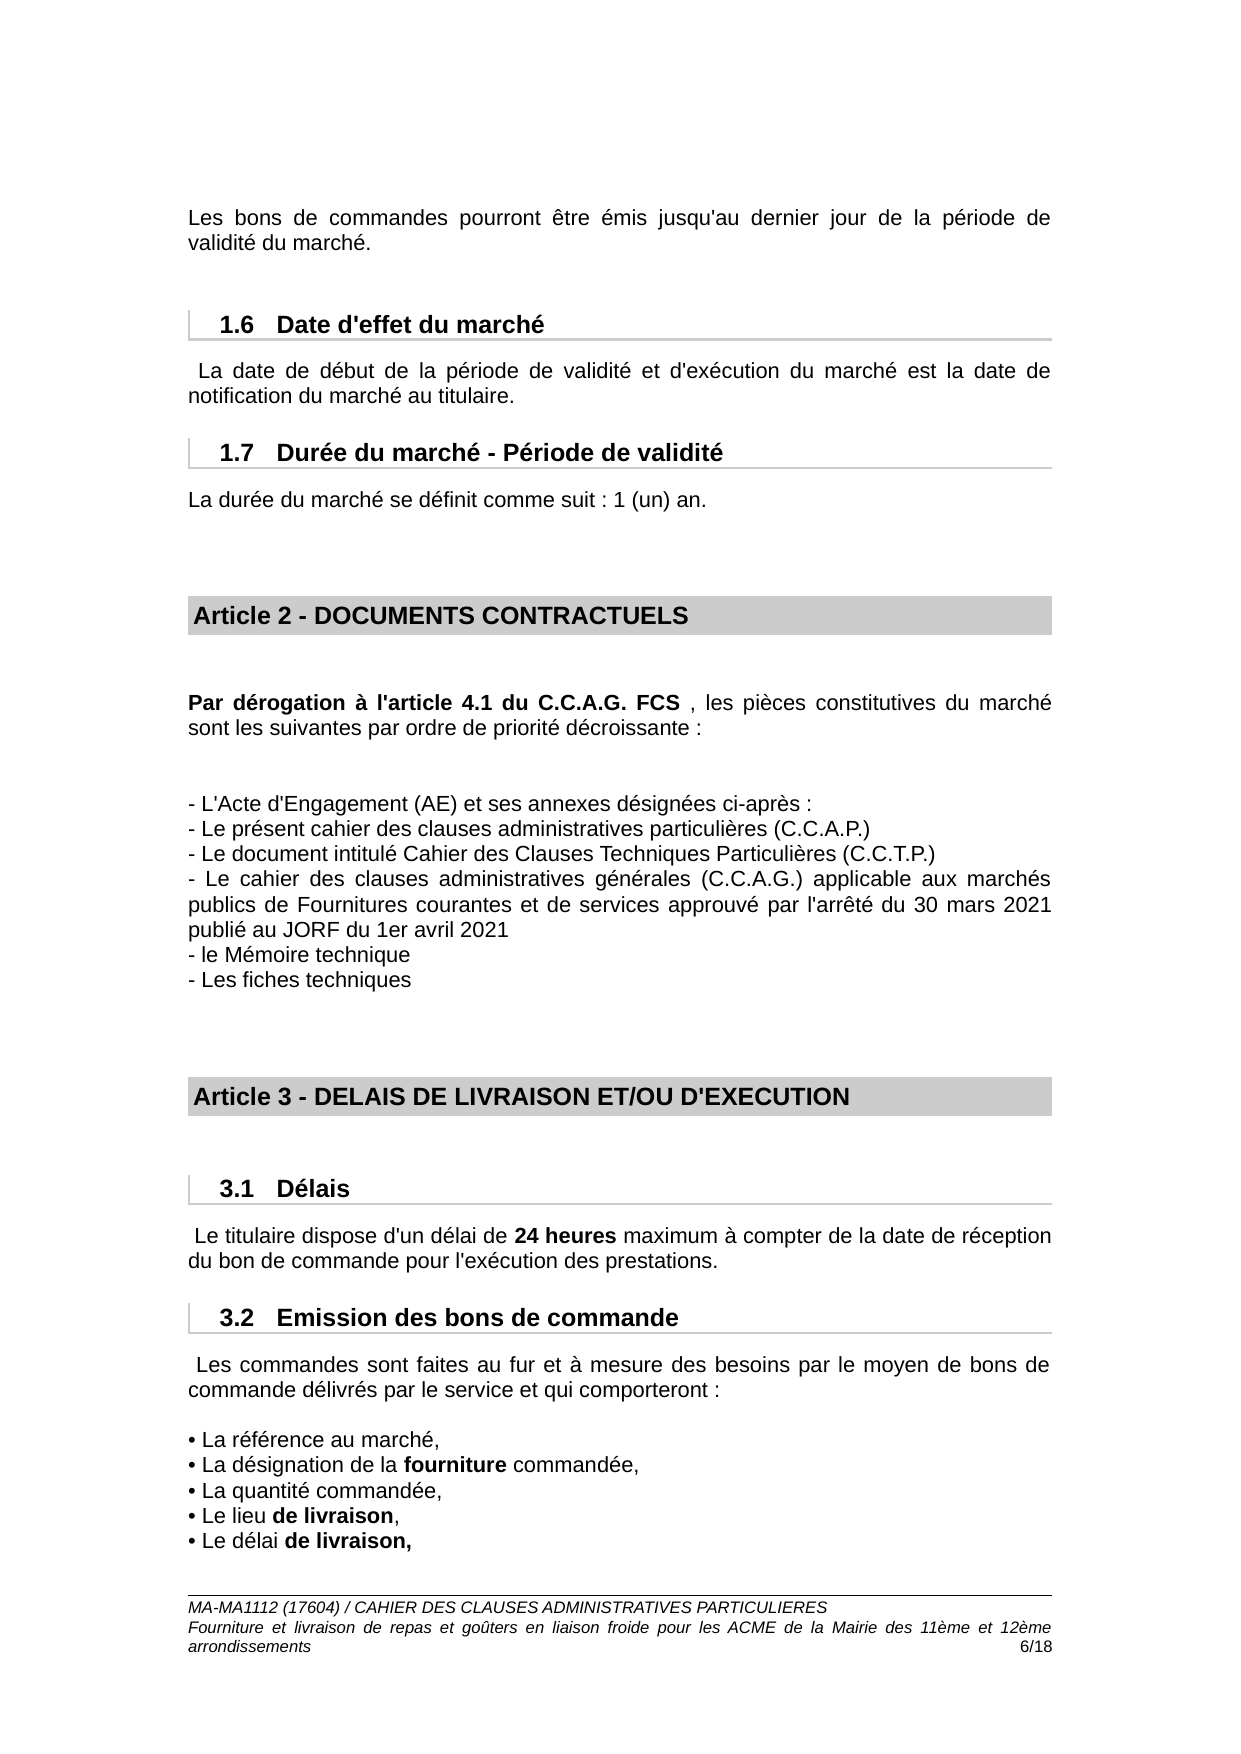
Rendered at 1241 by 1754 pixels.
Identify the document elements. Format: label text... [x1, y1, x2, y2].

text - Les fiches techniques [188, 967, 1052, 992]
subtitle Emission des bons de commande [190, 1303, 1052, 1332]
text La date de début de la période de validité et d'exécution du marché est la date de notification du marché au titulaire. [188, 358, 1052, 409]
subtitle DOCUMENTS CONTRACTUELS [190, 598, 1050, 633]
text Les commandes sont faites au fur et à mesure des besoins par le moyen de bons de commande délivrés par le service et qui comporteront : [188, 1351, 1052, 1402]
text • La quantité commandée, [188, 1477, 1052, 1503]
text • La référence au marché, [188, 1427, 1052, 1452]
text Les bons de commandes pourront être émis jusqu'au dernier jour de la période de validité du marché. [188, 204, 1052, 255]
text Le titulaire dispose d'un délai de 24 heures maximum à compter de la date de réception du bon de commande pour l'exécution des prestations. [188, 1223, 1052, 1273]
text - Le présent cahier des clauses administratives particulières (C.C.A.P.) [188, 816, 1052, 841]
text - le Mémoire technique [188, 942, 1052, 967]
subtitle Date d'effet du marché [190, 310, 1052, 338]
text - L'Acte d'Engagement (AE) et ses annexes désignées ci-après : [188, 791, 1052, 816]
text - Le document intitulé Cahier des Clauses Techniques Particulières (C.C.T.P.) [188, 841, 1052, 866]
text • Le délai de livraison, [188, 1528, 1052, 1553]
text - Le cahier des clauses administratives générales (C.C.A.G.) applicable aux marchés publics de Fournitures courantes et de services approuvé par l'arrêté du 30 mars 2021 publié au JORF du 1er avril 2021 [188, 866, 1052, 942]
text Par dérogation à l'article 4.1 du C.C.A.G. FCS , les pièces constitutives du marché sont les suivantes par ordre de priorité décroissante : [188, 690, 1052, 740]
text • La désignation de la fourniture commandée, [188, 1452, 1052, 1477]
subtitle DELAIS DE LIVRAISON ET/OU D'EXECUTION [190, 1079, 1050, 1113]
text La durée du marché se définit comme suit : 1 (un) an. [188, 487, 1052, 512]
subtitle Durée du marché - Période de validité [190, 438, 1052, 467]
text • Le lieu de livraison, [188, 1503, 1052, 1528]
subtitle Délais [188, 1174, 1052, 1203]
